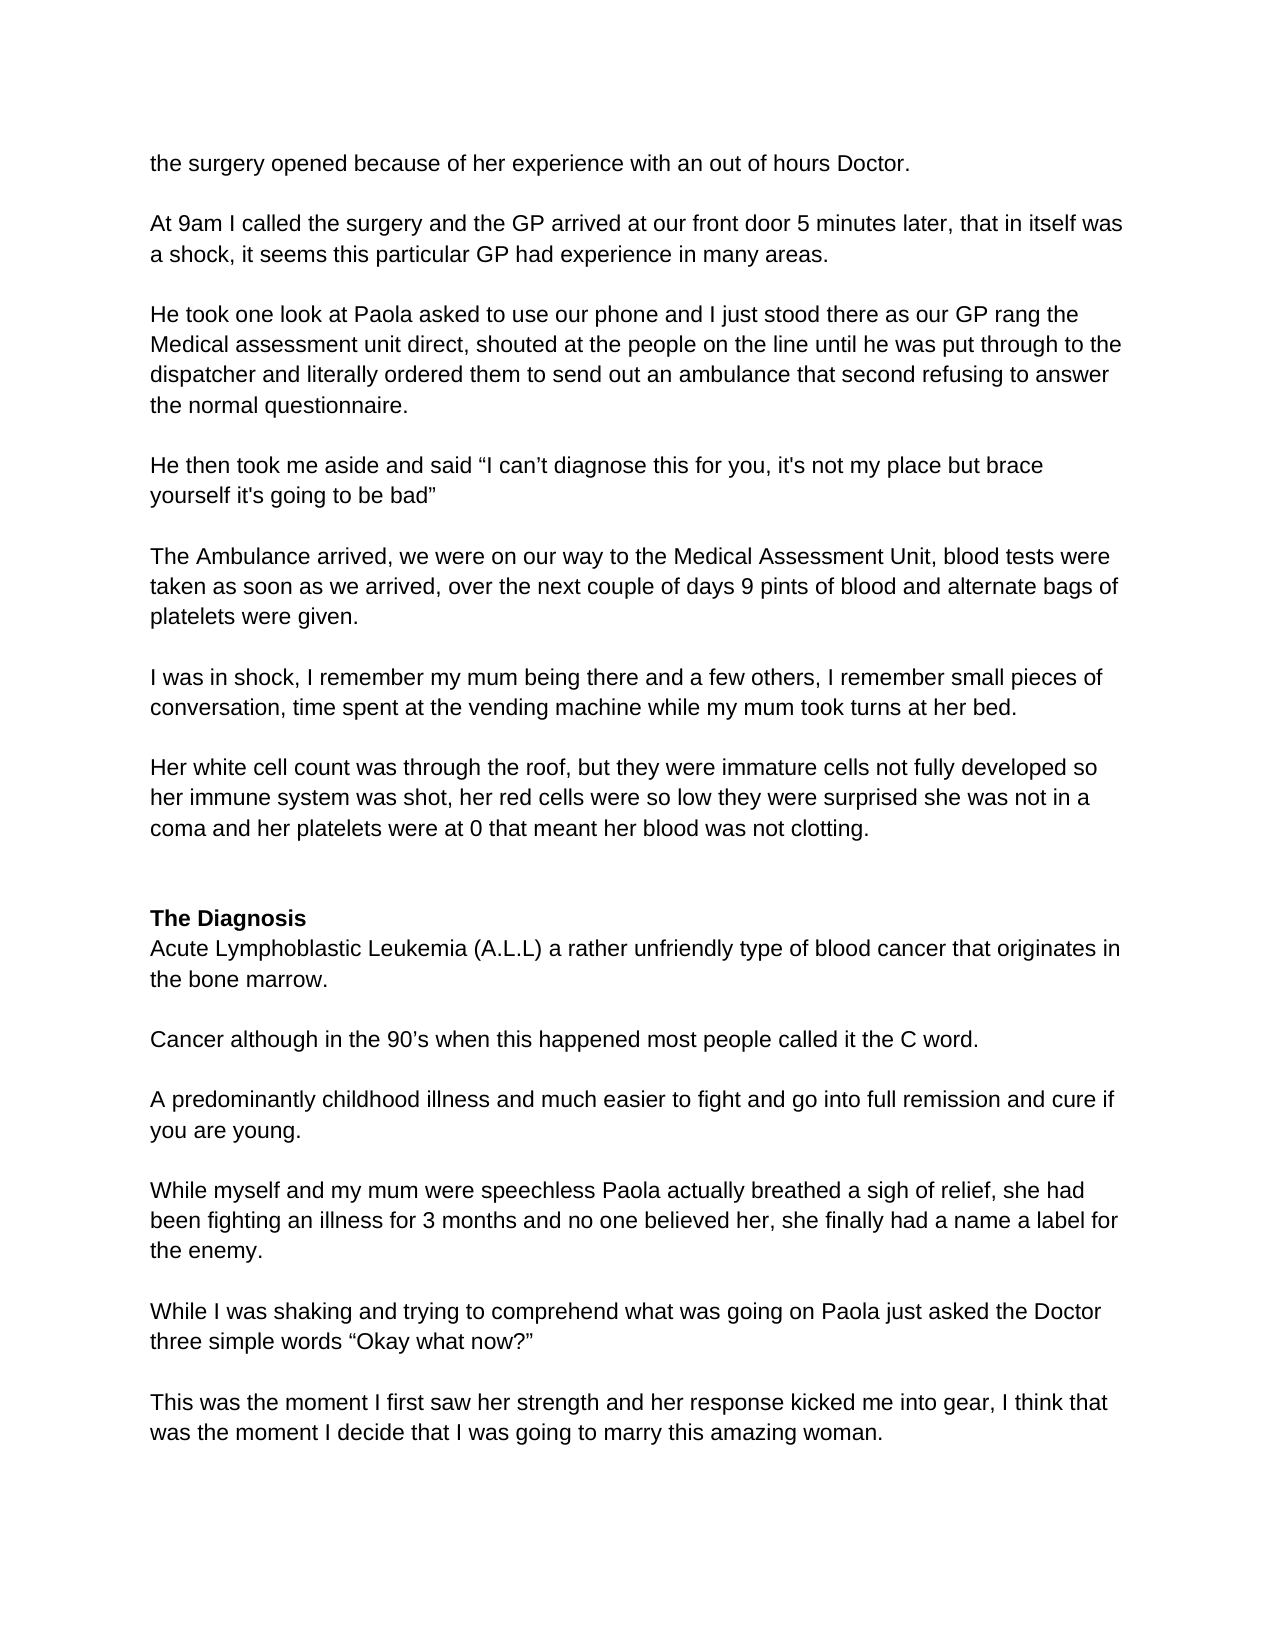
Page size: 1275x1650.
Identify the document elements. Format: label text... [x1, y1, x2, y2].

text This was the moment I first saw her strength and her response kicked me into gear, I think that was the moment I decide that I was going to marry this amazing woman. [150, 1388, 1125, 1445]
text I was in shock, I remember my mum being there and a few others, I remember small pieces of conversation, time spent at the vending machine while my mum took turns at her bed. [150, 663, 1125, 720]
text While myself and my mum were speechless Paola actually breathed a sigh of relief, she had been fighting an illness for 3 months and no one believed her, she finally had a name a label for the enemy. [150, 1177, 1125, 1264]
text While I was shaking and trying to comprehend what was going on Paola just asked the Doctor three simple words “Okay what now?” [150, 1298, 1125, 1354]
text A predominantly childhood illness and much easier to fight and go into full remission and cure if you are young. [150, 1086, 1125, 1143]
text At 9am I called the surgery and the GP arrived at our front door 5 minutes later, that in itself was a shock, it seems this particular GP had experience in many areas. [150, 210, 1125, 267]
text The Diagnosis [150, 905, 1125, 932]
text Acute Lymphoblastic Leukemia (A.L.L) a rather unfriendly type of blood cancer that originates in the bone marrow. [150, 935, 1125, 992]
text The Ambulance arrived, we were on our way to the Medical Assessment Unit, blood tests were taken as soon as we arrived, over the next couple of days 9 pints of blood and alternate bags of platelets were given. [150, 543, 1125, 629]
text He took one look at Paola asked to use our phone and I just stood there as our GP rang the Medical assessment unit direct, shouted at the people on the line until he was put through to the dispatcher and literally ordered them to send out an ambulance that second refusing to answer the normal questionnaire. [150, 301, 1125, 418]
text Her white cell count was through the roof, but they were immature cells not fully developed so her immune system was shot, her red cells were so low they were surprised she was not in a coma and her platelets were at 0 that meant her blood was not clotting. [150, 754, 1125, 841]
text He then took me aside and said “I can’t diagnose this for you, it's not my place but brace yourself it's going to be bad” [150, 452, 1125, 509]
text the surgery opened because of her experience with an out of hours Doctor. [150, 150, 1125, 176]
text Cancer although in the 90’s when this happened most people called it the C word. [150, 1026, 1125, 1052]
